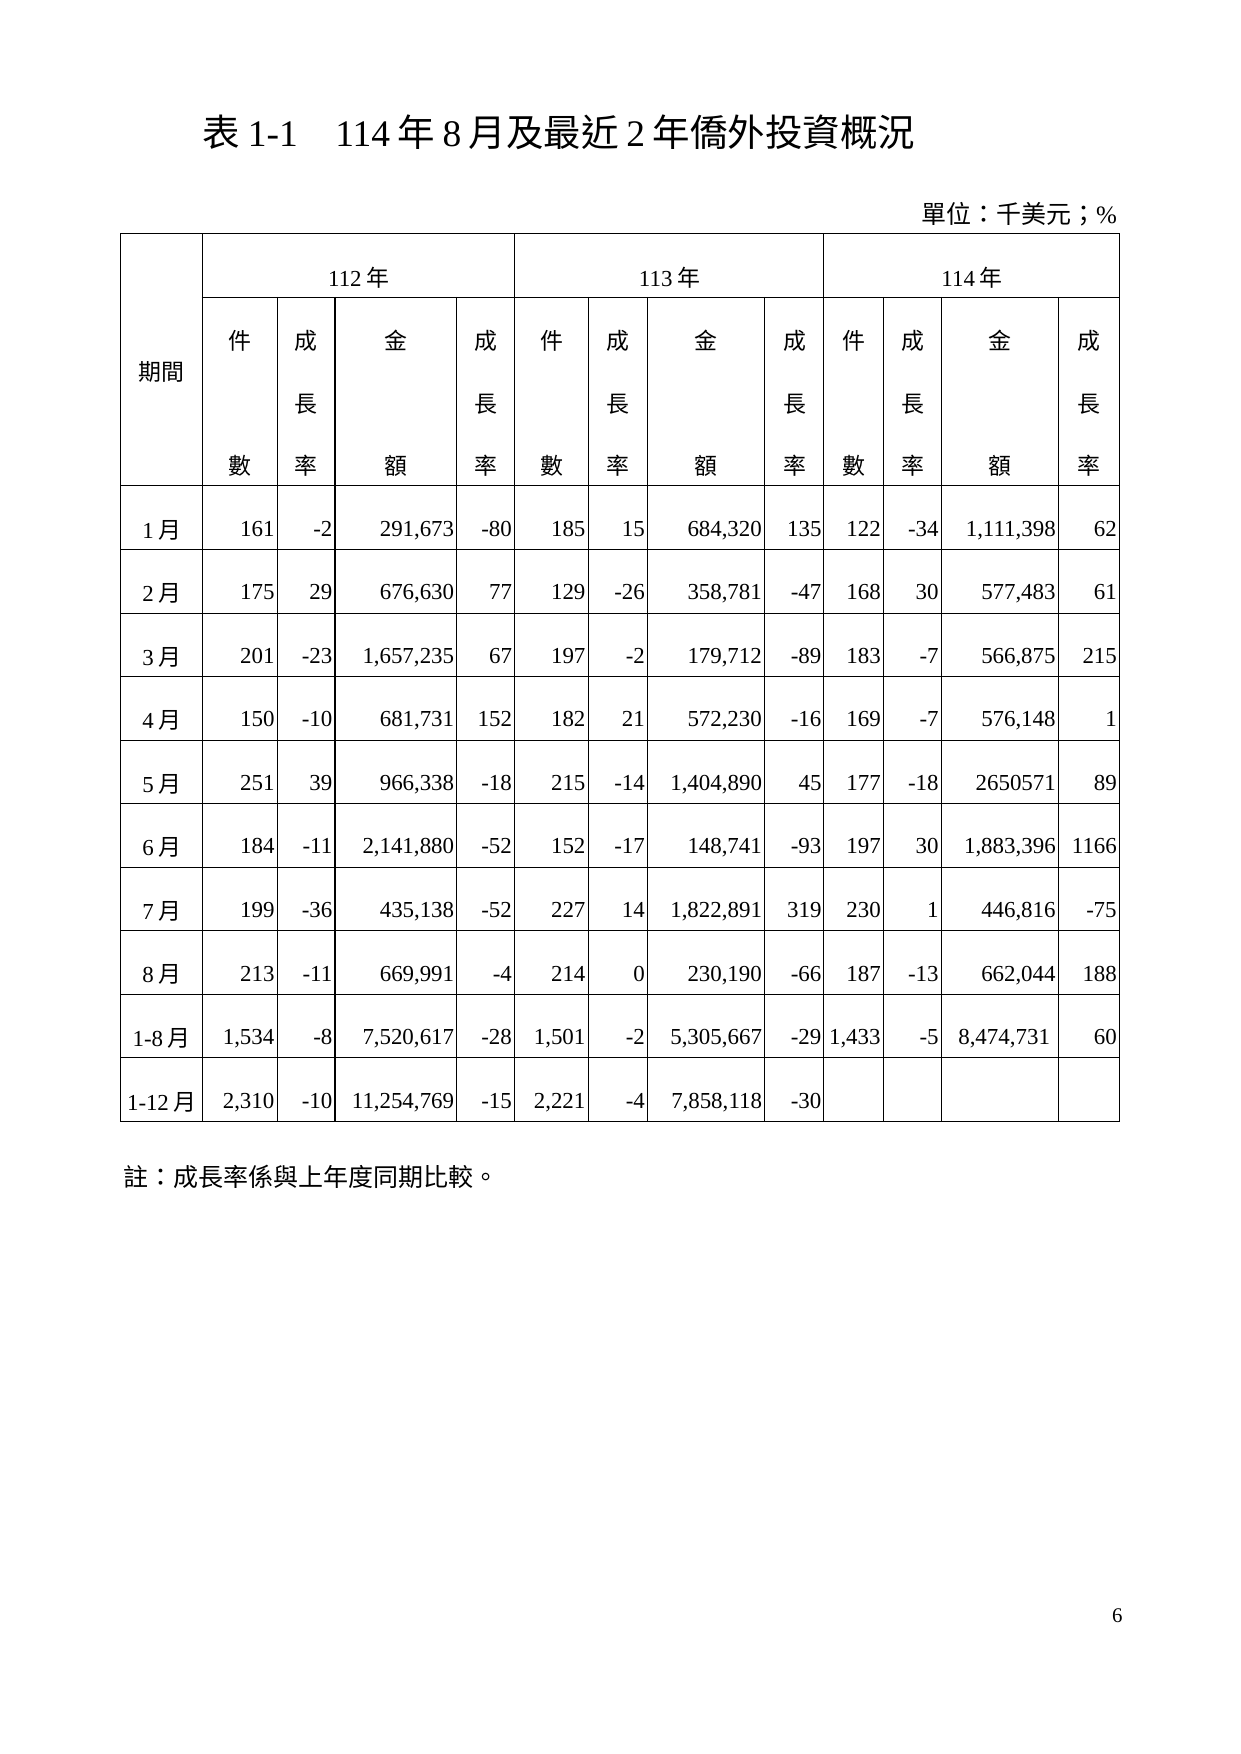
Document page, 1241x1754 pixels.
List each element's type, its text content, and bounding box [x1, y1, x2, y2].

table_cell 179,712 [648, 614, 764, 676]
table_cell 註：成長率係與上年度同期比較。 [121, 1122, 1119, 1197]
table_cell 1166 [1059, 804, 1119, 867]
table_cell -4 [457, 931, 514, 994]
table_cell 152 [515, 804, 588, 867]
table_cell 230 [824, 868, 883, 930]
table_cell -18 [457, 741, 514, 803]
table_cell 1,404,890 [648, 741, 764, 803]
table_cell 4月 [121, 677, 202, 739]
table_cell 2月 [121, 550, 202, 612]
table_cell 188 [1059, 931, 1119, 994]
table_cell 122 [824, 486, 883, 549]
table_cell -52 [457, 868, 514, 930]
table_cell -29 [765, 995, 823, 1057]
table_cell -52 [457, 804, 514, 867]
table_cell 135 [765, 486, 823, 549]
table_cell 197 [515, 614, 588, 676]
table_cell 2,310 [203, 1058, 277, 1121]
table_cell 件 數 [515, 298, 588, 485]
table_cell 187 [824, 931, 883, 994]
table_cell 1,111,398 [942, 486, 1058, 549]
table_cell 金 額 [942, 298, 1058, 485]
table_cell -8 [278, 995, 334, 1057]
table_cell 197 [824, 804, 883, 867]
table_cell 成 長 率 [278, 298, 334, 485]
table_cell 2,221 [515, 1058, 588, 1121]
table_cell 39 [278, 741, 334, 803]
table_cell 161 [203, 486, 277, 549]
table_cell 成 長 率 [765, 298, 823, 485]
table_cell -28 [457, 995, 514, 1057]
table_cell 185 [515, 486, 588, 549]
table_cell 175 [203, 550, 277, 612]
table_cell 29 [278, 550, 334, 612]
table_cell -23 [278, 614, 334, 676]
table_cell 114年 [824, 234, 1119, 297]
table_cell 67 [457, 614, 514, 676]
table_cell 45 [765, 741, 823, 803]
table_cell 230,190 [648, 931, 764, 994]
table_cell 5,305,667 [648, 995, 764, 1057]
table_cell 60 [1059, 995, 1119, 1057]
table_header [121, 171, 514, 233]
table_cell -47 [765, 550, 823, 612]
table_cell 684,320 [648, 486, 764, 549]
table_cell -11 [278, 804, 334, 867]
table_cell -10 [278, 1058, 334, 1121]
table_cell 1,501 [515, 995, 588, 1057]
table_cell 6月 [121, 804, 202, 867]
text 表1-1 114年8月及最近2年僑外投資概況 [152, 89, 1122, 151]
table_cell 358,781 [648, 550, 764, 612]
table_cell 169 [824, 677, 883, 739]
table_cell -7 [884, 677, 941, 739]
table_cell 期間 [121, 234, 202, 485]
table_cell 7月 [121, 868, 202, 930]
table_cell 14 [589, 868, 647, 930]
table_cell 0 [589, 931, 647, 994]
table_cell -15 [457, 1058, 514, 1121]
table_cell -17 [589, 804, 647, 867]
table_cell 3月 [121, 614, 202, 676]
table_cell [824, 1058, 883, 1121]
table_cell 8,474,731 [942, 995, 1058, 1057]
table_cell -7 [884, 614, 941, 676]
table_cell 1,883,396 [942, 804, 1058, 867]
table_cell 21 [589, 677, 647, 739]
table_cell 金 額 [336, 298, 456, 485]
table_cell 1,433 [824, 995, 883, 1057]
table_cell 89 [1059, 741, 1119, 803]
table_cell -26 [589, 550, 647, 612]
table_cell 11,254,769 [336, 1058, 456, 1121]
table_cell 435,138 [336, 868, 456, 930]
table_cell 1,534 [203, 995, 277, 1057]
table_cell -4 [589, 1058, 647, 1121]
table_cell 662,044 [942, 931, 1058, 994]
table_cell 215 [515, 741, 588, 803]
table_cell 8月 [121, 931, 202, 994]
table_cell -34 [884, 486, 941, 549]
table_cell 1月 [121, 486, 202, 549]
table_cell -2 [278, 486, 334, 549]
table_cell 成 長 率 [884, 298, 941, 485]
table_cell 168 [824, 550, 883, 612]
table_cell 446,816 [942, 868, 1058, 930]
table_cell 215 [1059, 614, 1119, 676]
table_cell 7,520,617 [336, 995, 456, 1057]
table_cell 576,148 [942, 677, 1058, 739]
table_cell [942, 1058, 1058, 1121]
table_cell 199 [203, 868, 277, 930]
table_cell 150 [203, 677, 277, 739]
table_cell 566,875 [942, 614, 1058, 676]
table_cell 669,991 [336, 931, 456, 994]
table_cell 251 [203, 741, 277, 803]
table_cell 1,822,891 [648, 868, 764, 930]
table_cell 1,657,235 [336, 614, 456, 676]
table_cell 30 [884, 550, 941, 612]
table_cell -5 [884, 995, 941, 1057]
table_cell 77 [457, 550, 514, 612]
table_cell -2 [589, 614, 647, 676]
table_cell 2650571 [942, 741, 1058, 803]
table_cell 184 [203, 804, 277, 867]
table_header [515, 171, 824, 233]
table_cell -80 [457, 486, 514, 549]
table_cell [884, 1058, 941, 1121]
table_cell 572,230 [648, 677, 764, 739]
table_cell -2 [589, 995, 647, 1057]
table_cell 319 [765, 868, 823, 930]
table_cell 7,858,118 [648, 1058, 764, 1121]
table_cell -30 [765, 1058, 823, 1121]
table_cell 182 [515, 677, 588, 739]
table_cell 577,483 [942, 550, 1058, 612]
table_cell 681,731 [336, 677, 456, 739]
table_cell 成 長 率 [1059, 298, 1119, 485]
table_cell -36 [278, 868, 334, 930]
table_cell 201 [203, 614, 277, 676]
table_cell -14 [589, 741, 647, 803]
table_cell 214 [515, 931, 588, 994]
table_cell 5月 [121, 741, 202, 803]
table_cell -93 [765, 804, 823, 867]
table_cell 966,338 [336, 741, 456, 803]
table_header 單位：千美元；% [824, 171, 1119, 233]
table_cell 148,741 [648, 804, 764, 867]
table_cell 129 [515, 550, 588, 612]
table_cell 113年 [515, 234, 823, 297]
table_cell 152 [457, 677, 514, 739]
table_cell 1 [1059, 677, 1119, 739]
table_cell 2,141,880 [336, 804, 456, 867]
table_cell 成 長 率 [457, 298, 514, 485]
table_cell -75 [1059, 868, 1119, 930]
table_cell 676,630 [336, 550, 456, 612]
table_cell 291,673 [336, 486, 456, 549]
table_cell 61 [1059, 550, 1119, 612]
table_cell 15 [589, 486, 647, 549]
table_cell -13 [884, 931, 941, 994]
table_cell 件 數 [824, 298, 883, 485]
table_cell 金 額 [648, 298, 764, 485]
table_cell 1-8月 [121, 995, 202, 1057]
table_cell -18 [884, 741, 941, 803]
table_cell -11 [278, 931, 334, 994]
table_cell 1 [884, 868, 941, 930]
table_cell 62 [1059, 486, 1119, 549]
table_cell 213 [203, 931, 277, 994]
table_cell 112年 [203, 234, 514, 297]
table_cell -10 [278, 677, 334, 739]
table_cell 227 [515, 868, 588, 930]
table_cell -89 [765, 614, 823, 676]
table_cell -16 [765, 677, 823, 739]
table_cell 1-12月 [121, 1058, 202, 1121]
table_cell 成 長 率 [589, 298, 647, 485]
table_cell [1059, 1058, 1119, 1121]
table_cell 件 數 [203, 298, 277, 485]
table_cell 177 [824, 741, 883, 803]
table_cell 30 [884, 804, 941, 867]
table_cell 183 [824, 614, 883, 676]
table_cell -66 [765, 931, 823, 994]
